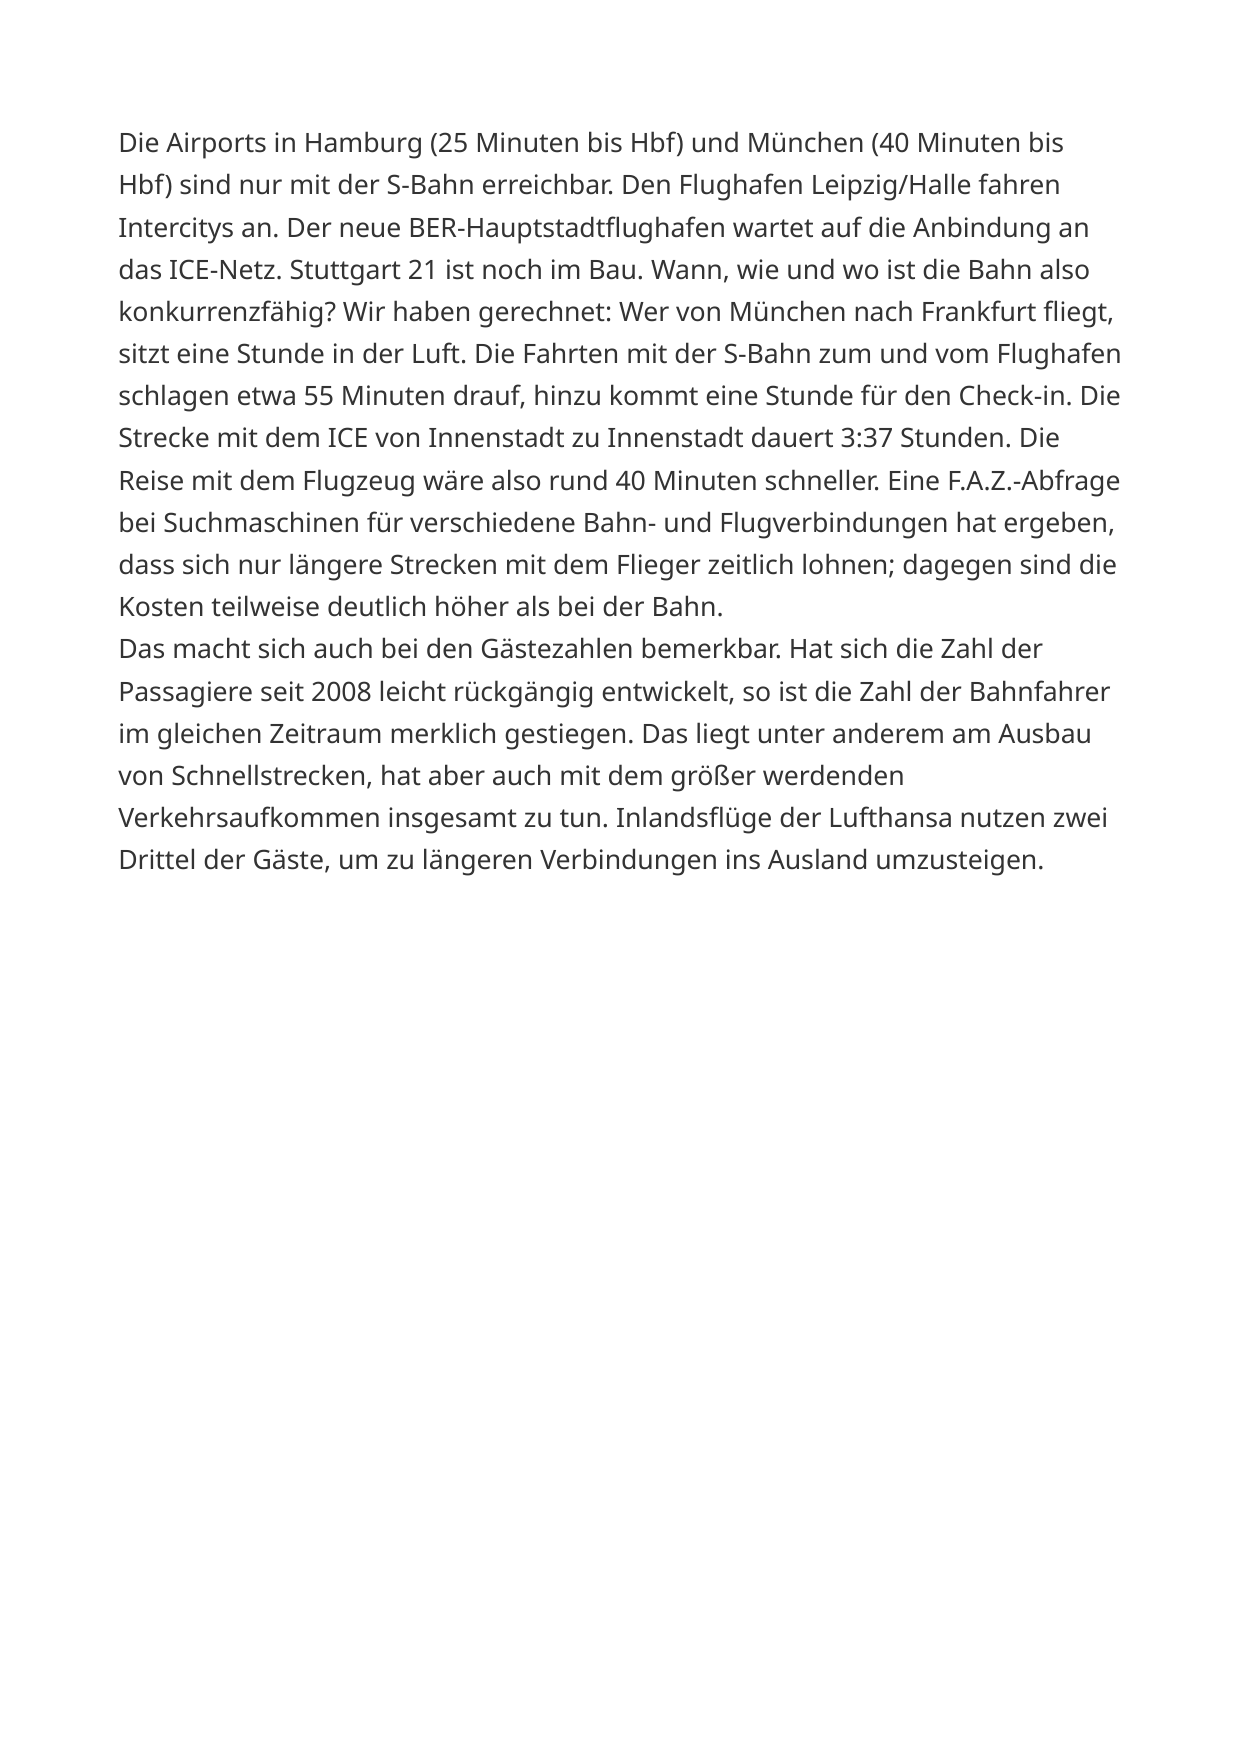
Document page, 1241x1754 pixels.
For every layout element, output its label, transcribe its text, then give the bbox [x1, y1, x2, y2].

text Die Airports in Hamburg (25 Minuten bis Hbf) und München (40 Minuten bis Hbf) sind nur mit der S-Bahn erreichbar. Den Flughafen Leipzig/Halle fahren Intercitys an. Der neue BER-Hauptstadtflughafen wartet auf die Anbindung an das ICE-Netz. Stuttgart 21 ist noch im Bau. Wann, wie und wo ist die Bahn also konkurrenzfähig? Wir haben gerechnet: Wer von München nach Frankfurt fliegt, sitzt eine Stunde in der Luft. Die Fahrten mit der S-Bahn zum und vom Flughafen schlagen etwa 55 Minuten drauf, hinzu kommt eine Stunde für den Check-in. Die Strecke mit dem ICE von Innenstadt zu Innenstadt dauert 3:37 Stunden. Die Reise mit dem Flugzeug wäre also rund 40 Minuten schneller. Eine F.A.Z.-Abfrage bei Suchmaschinen für verschiedene Bahn- und Flugverbindungen hat ergeben, dass sich nur längere Strecken mit dem Flieger zeitlich lohnen; dagegen sind die Kosten teilweise deutlich höher als bei der Bahn. [118, 118, 1122, 624]
text Das macht sich auch bei den Gästezahlen bemerkbar. Hat sich die Zahl der Passagiere seit 2008 leicht rückgängig entwickelt, so ist die Zahl der Bahnfahrer im gleichen Zeitraum merklich gestiegen. Das liegt unter anderem am Ausbau von Schnellstrecken, hat aber auch mit dem größer werdenden Verkehrsaufkommen insgesamt zu tun. Inlandsflüge der Lufthansa nutzen zwei Drittel der Gäste, um zu längeren Verbindungen ins Ausland umzusteigen. [118, 624, 1122, 877]
